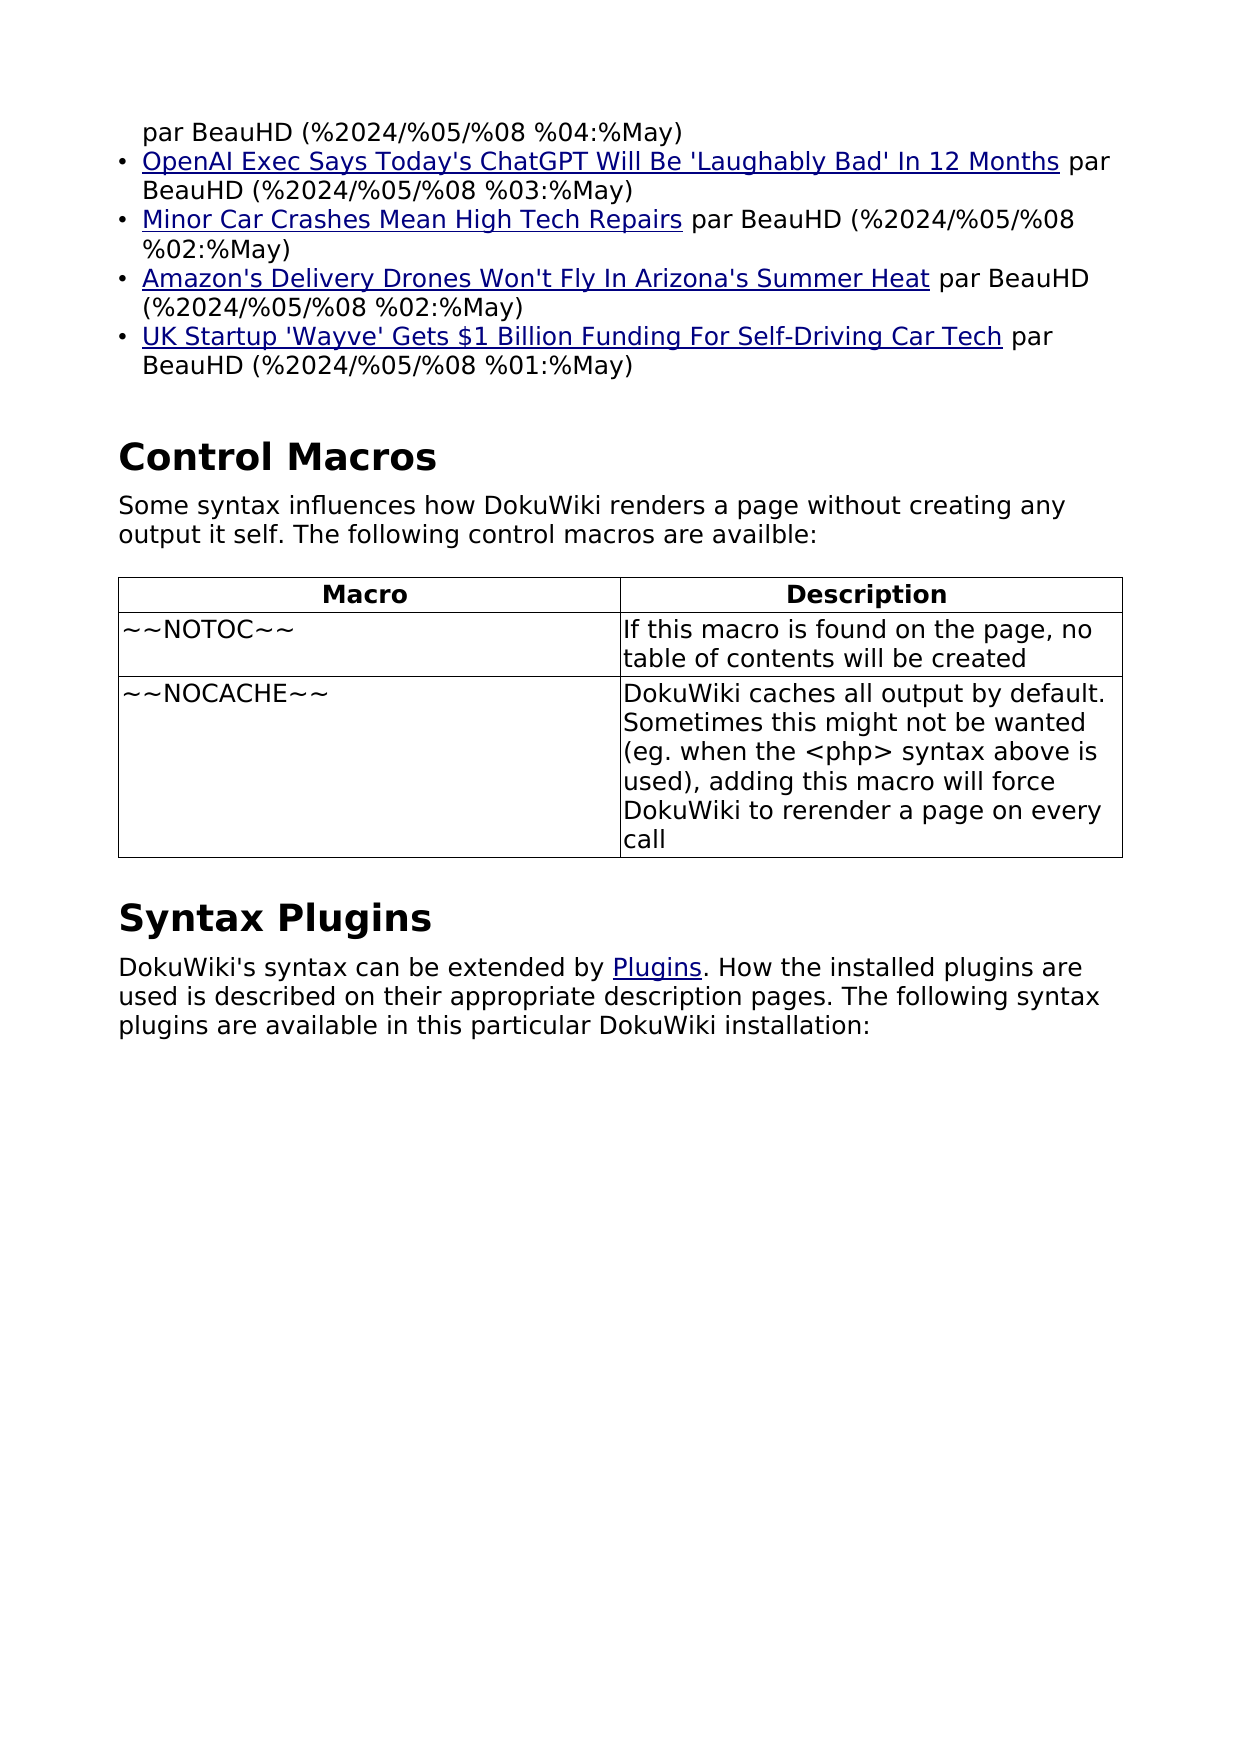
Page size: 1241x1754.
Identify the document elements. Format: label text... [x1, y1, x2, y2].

list par BeauHD (%2024/%05/%08 %04:%May) [118, 118, 1122, 147]
table_cell DokuWiki caches all output by default. Sometimes this might not be wanted (eg. when the <php> syntax above is used), adding this macro will force DokuWiki to rerender a page on every call [621, 677, 1122, 857]
table_header Description [621, 578, 1122, 612]
table_cell ~~NOCACHE~~ [119, 677, 620, 857]
list Amazon's Delivery Drones Won't Fly In Arizona's Summer Heat par BeauHD (%2024/%05/%08 %02:%May) [118, 264, 1122, 322]
list Minor Car Crashes Mean High Tech Repairs par BeauHD (%2024/%05/%08 %02:%May) [118, 206, 1122, 264]
subtitle Syntax Plugins [118, 897, 1122, 941]
table_cell If this macro is found on the page, no table of contents will be created [621, 613, 1122, 676]
text DokuWiki's syntax can be extended by Plugins. How the installed plugins are used is described on their appropriate description pages. The following syntax plugins are available in this particular DokuWiki installation: [118, 953, 1122, 1041]
list OpenAI Exec Says Today's ChatGPT Will Be 'Laughably Bad' In 12 Months par BeauHD (%2024/%05/%08 %03:%May) [118, 147, 1122, 206]
table_cell ~~NOTOC~~ [119, 613, 620, 676]
text Some syntax influences how DokuWiki renders a page without creating any output it self. The following control macros are availble: [118, 491, 1122, 549]
subtitle Control Macros [118, 435, 1122, 479]
table_header Macro [119, 578, 620, 612]
list UK Startup 'Wayve' Gets $1 Billion Funding For Self-Driving Car Tech par BeauHD (%2024/%05/%08 %01:%May) [118, 322, 1122, 381]
